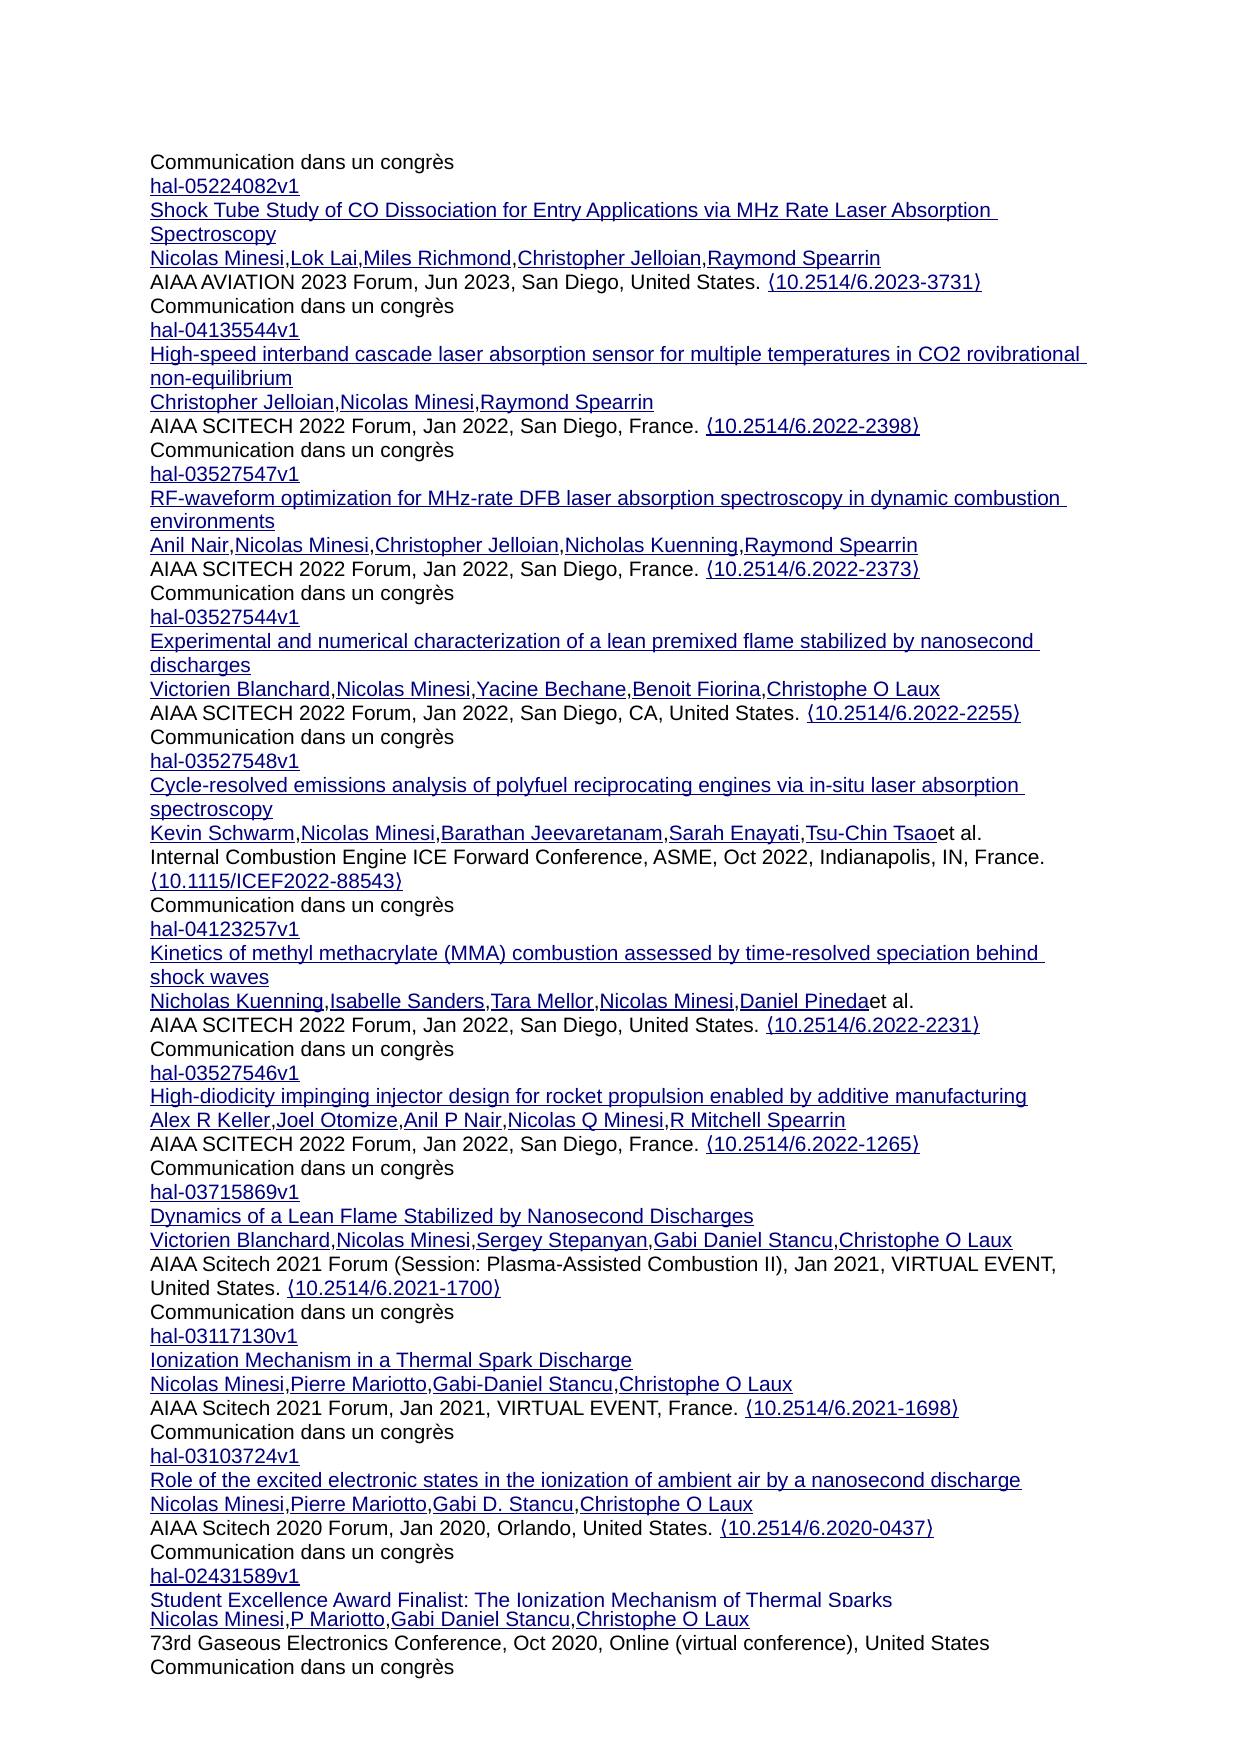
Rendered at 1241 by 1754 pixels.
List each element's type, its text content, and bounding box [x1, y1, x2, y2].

table_cell High-speed interband cascade laser absorption sensor for multiple temperatures in CO2 rovibrational non-equilibrium Christopher Jelloian,Nicolas Minesi,Raymond Spearrin AIAA SCITECH 2022 Forum, Jan 2022, San Diego, France. ⟨10.2514/6.2022-2398⟩ Communication dans un congrès hal-03527547v1 [150, 342, 1090, 485]
table_cell Role of the excited electronic states in the ionization of ambient air by a nanosecond discharge Nicolas Minesi,Pierre Mariotto,Gabi D. Stancu,Christophe O Laux AIAA Scitech 2020 Forum, Jan 2020, Orlando, United States. ⟨10.2514/6.2020-0437⟩ Communication dans un congrès hal-02431589v1 [150, 1468, 1090, 1587]
table_cell Student Excellence Award Finalist: The Ionization Mechanism of Thermal Sparks Nicolas Minesi,P Mariotto,Gabi Daniel Stancu,Christophe O Laux 73rd Gaseous Electronics Conference, Oct 2020, Online (virtual conference), United States Communication dans un congrès [150, 1588, 1090, 1679]
table_cell High-diodicity impinging injector design for rocket propulsion enabled by additive manufacturing Alex R Keller,Joel Otomize,Anil P Nair,Nicolas Q Minesi,R Mitchell Spearrin AIAA SCITECH 2022 Forum, Jan 2022, San Diego, France. ⟨10.2514/6.2022-1265⟩ Communication dans un congrès hal-03715869v1 [150, 1084, 1090, 1204]
table_cell Experimental and numerical characterization of a lean premixed flame stabilized by nanosecond discharges Victorien Blanchard,Nicolas Minesi,Yacine Bechane,Benoit Fiorina,Christophe O Laux AIAA SCITECH 2022 Forum, Jan 2022, San Diego, CA, United States. ⟨10.2514/6.2022-2255⟩ Communication dans un congrès hal-03527548v1 [150, 629, 1090, 773]
table_cell Communication dans un congrès hal-05224082v1 [150, 150, 1090, 198]
table_cell Ionization Mechanism in a Thermal Spark Discharge Nicolas Minesi,Pierre Mariotto,Gabi-Daniel Stancu,Christophe O Laux AIAA Scitech 2021 Forum, Jan 2021, VIRTUAL EVENT, France. ⟨10.2514/6.2021-1698⟩ Communication dans un congrès hal-03103724v1 [150, 1348, 1090, 1468]
table_cell Dynamics of a Lean Flame Stabilized by Nanosecond Discharges Victorien Blanchard,Nicolas Minesi,Sergey Stepanyan,Gabi Daniel Stancu,Christophe O Laux AIAA Scitech 2021 Forum (Session: Plasma-Assisted Combustion II), Jan 2021, VIRTUAL EVENT, United States. ⟨10.2514/6.2021-1700⟩ Communication dans un congrès hal-03117130v1 [150, 1204, 1090, 1348]
table_cell Cycle-resolved emissions analysis of polyfuel reciprocating engines via in-situ laser absorption spectroscopy Kevin Schwarm,Nicolas Minesi,Barathan Jeevaretanam,Sarah Enayati,Tsu-Chin Tsaoet al. Internal Combustion Engine ICE Forward Conference, ASME, Oct 2022, Indianapolis, IN, France. ⟨10.1115/ICEF2022-88543⟩ Communication dans un congrès hal-04123257v1 [150, 773, 1090, 941]
table_cell Shock Tube Study of CO Dissociation for Entry Applications via MHz Rate Laser Absorption Spectroscopy Nicolas Minesi,Lok Lai,Miles Richmond,Christopher Jelloian,Raymond Spearrin AIAA AVIATION 2023 Forum, Jun 2023, San Diego, United States. ⟨10.2514/6.2023-3731⟩ Communication dans un congrès hal-04135544v1 [150, 198, 1090, 342]
table_cell RF-waveform optimization for MHz-rate DFB laser absorption spectroscopy in dynamic combustion environments Anil Nair,Nicolas Minesi,Christopher Jelloian,Nicholas Kuenning,Raymond Spearrin AIAA SCITECH 2022 Forum, Jan 2022, San Diego, France. ⟨10.2514/6.2022-2373⟩ Communication dans un congrès hal-03527544v1 [150, 485, 1090, 629]
table_cell Kinetics of methyl methacrylate (MMA) combustion assessed by time-resolved speciation behind shock waves Nicholas Kuenning,Isabelle Sanders,Tara Mellor,Nicolas Minesi,Daniel Pinedaet al. AIAA SCITECH 2022 Forum, Jan 2022, San Diego, United States. ⟨10.2514/6.2022-2231⟩ Communication dans un congrès hal-03527546v1 [150, 941, 1090, 1084]
